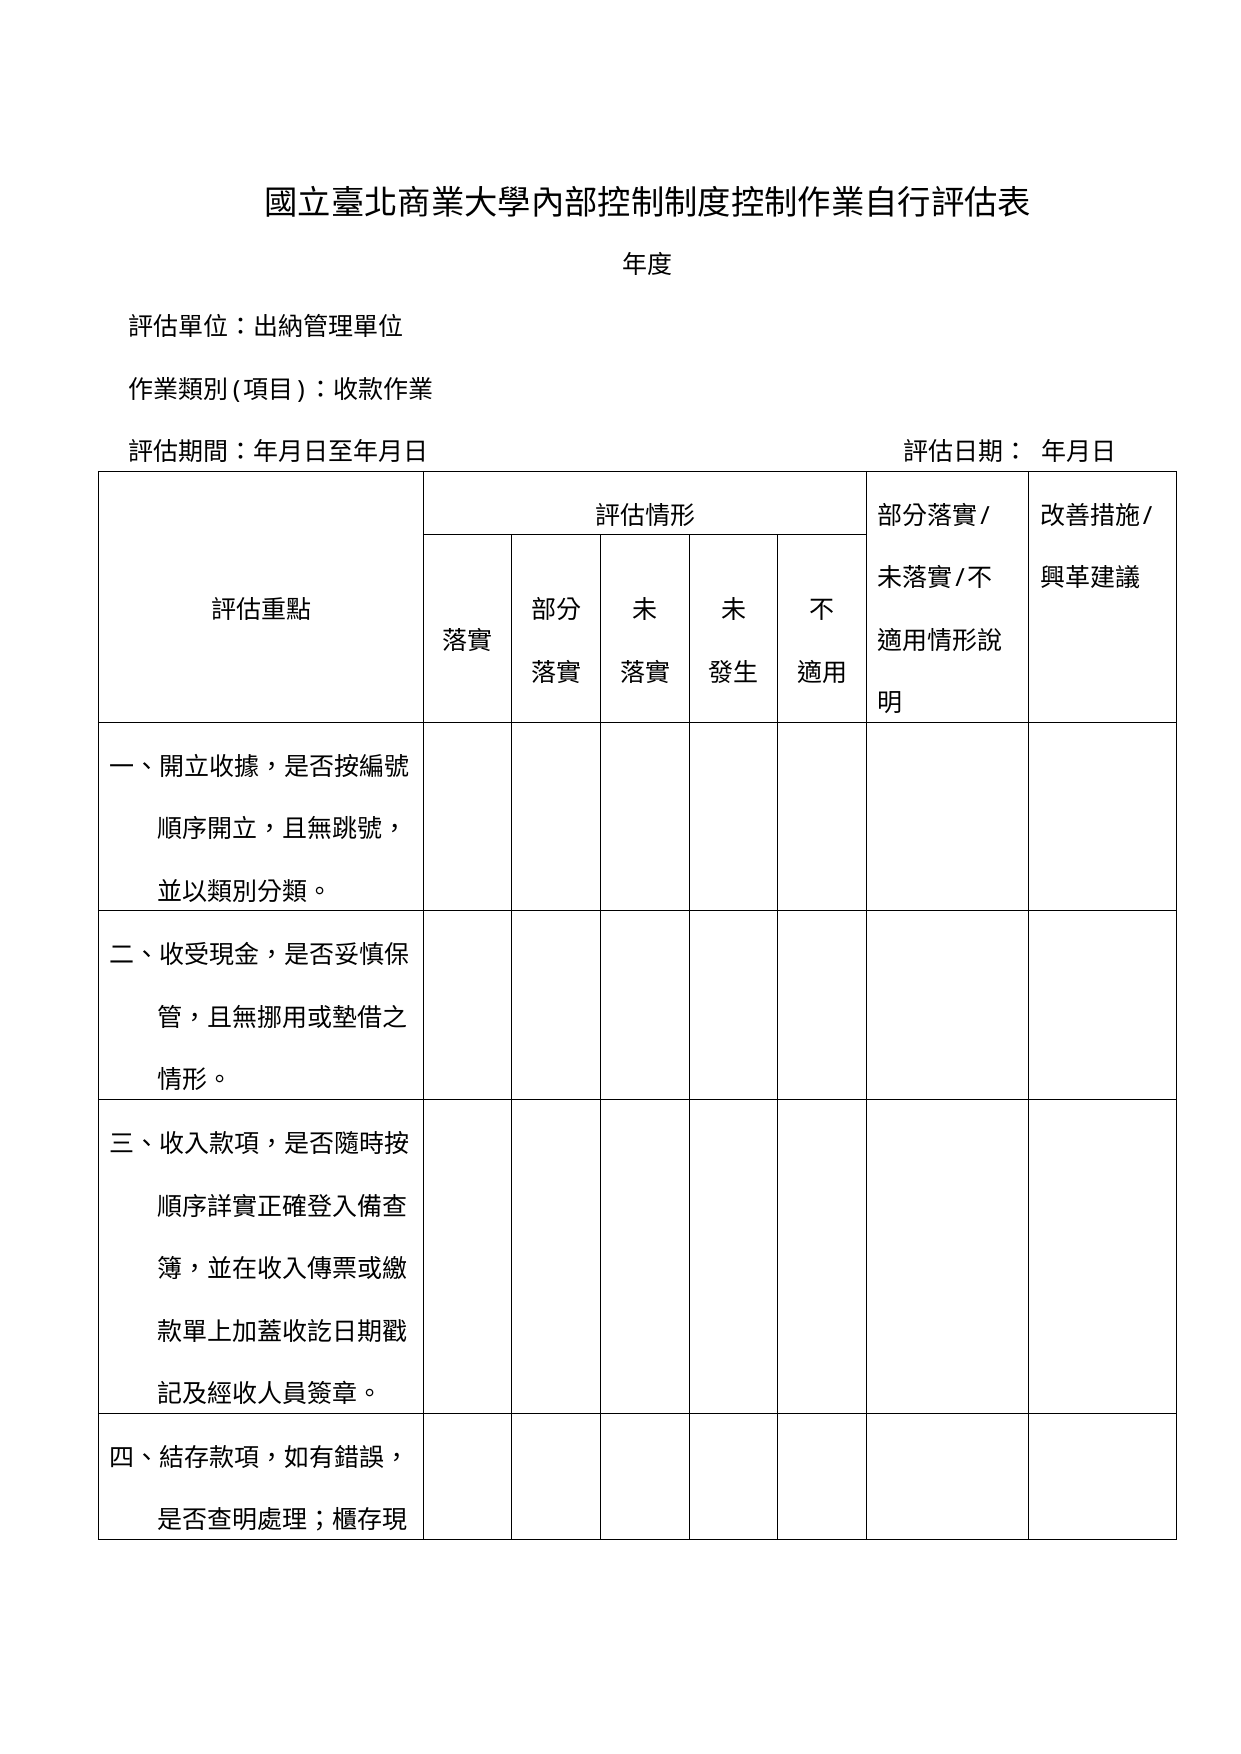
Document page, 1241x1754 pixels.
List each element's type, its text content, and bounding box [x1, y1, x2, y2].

table_cell [512, 1100, 600, 1412]
table_cell [1029, 723, 1176, 910]
table_cell [1029, 1414, 1176, 1538]
table_cell [424, 1414, 511, 1538]
table_cell [867, 1414, 1028, 1538]
table_cell [867, 911, 1028, 1099]
table_cell [867, 723, 1028, 910]
text 評估期間：年月日至年月日 評估日期： 年月日 [128, 408, 1167, 471]
table_cell [778, 1414, 866, 1538]
table_cell 部分落實 [512, 535, 600, 722]
table_cell [601, 911, 689, 1099]
text 評估單位：出納管理單位 [128, 283, 1167, 346]
table_cell 三、收入款項，是否隨時按順序詳實正確登入備查簿，並在收入傳票或繳款單上加蓋收訖日期戳記及經收人員簽章。 [99, 1100, 423, 1412]
table_cell [512, 1414, 600, 1538]
table_cell 未 發生 [690, 535, 777, 722]
table_cell [867, 1100, 1028, 1412]
table_cell 二、收受現金，是否妥慎保管，且無挪用或墊借之情形。 [99, 911, 423, 1099]
table_cell [778, 911, 866, 1099]
text 年度 [128, 221, 1167, 283]
table_cell 落實 [424, 535, 511, 722]
table_cell [601, 1414, 689, 1538]
table_cell [512, 911, 600, 1099]
table_cell [601, 723, 689, 910]
table_cell [690, 723, 777, 910]
table_header 部分落實/未落實/不適用情形說明 [867, 472, 1028, 722]
table_header 評估情形 [424, 472, 866, 534]
table_cell 不 適用 [778, 535, 866, 722]
table_cell [424, 911, 511, 1099]
table_cell [424, 1100, 511, 1412]
table_cell [690, 1100, 777, 1412]
table_cell [424, 723, 511, 910]
table_cell [601, 1100, 689, 1412]
table_cell [1029, 1100, 1176, 1412]
table_cell 一、開立收據，是否按編號順序開立，且無跳號，並以類別分類。 [99, 723, 423, 910]
table_cell [690, 911, 777, 1099]
table_header 改善措施/興革建議 [1029, 472, 1176, 722]
table_cell 未 落實 [601, 535, 689, 722]
table_cell [690, 1414, 777, 1538]
table_cell [778, 1100, 866, 1412]
table_cell [1029, 911, 1176, 1099]
table_cell [512, 723, 600, 910]
text 作業類別(項目)：收款作業 [128, 346, 1167, 408]
table_cell 四、結存款項，如有錯誤，是否查明處理；櫃存現 [99, 1414, 423, 1538]
text 國立臺北商業大學內部控制制度控制作業自行評估表 [128, 158, 1167, 221]
table_header 評估重點 [99, 472, 423, 722]
table_cell [778, 723, 866, 910]
